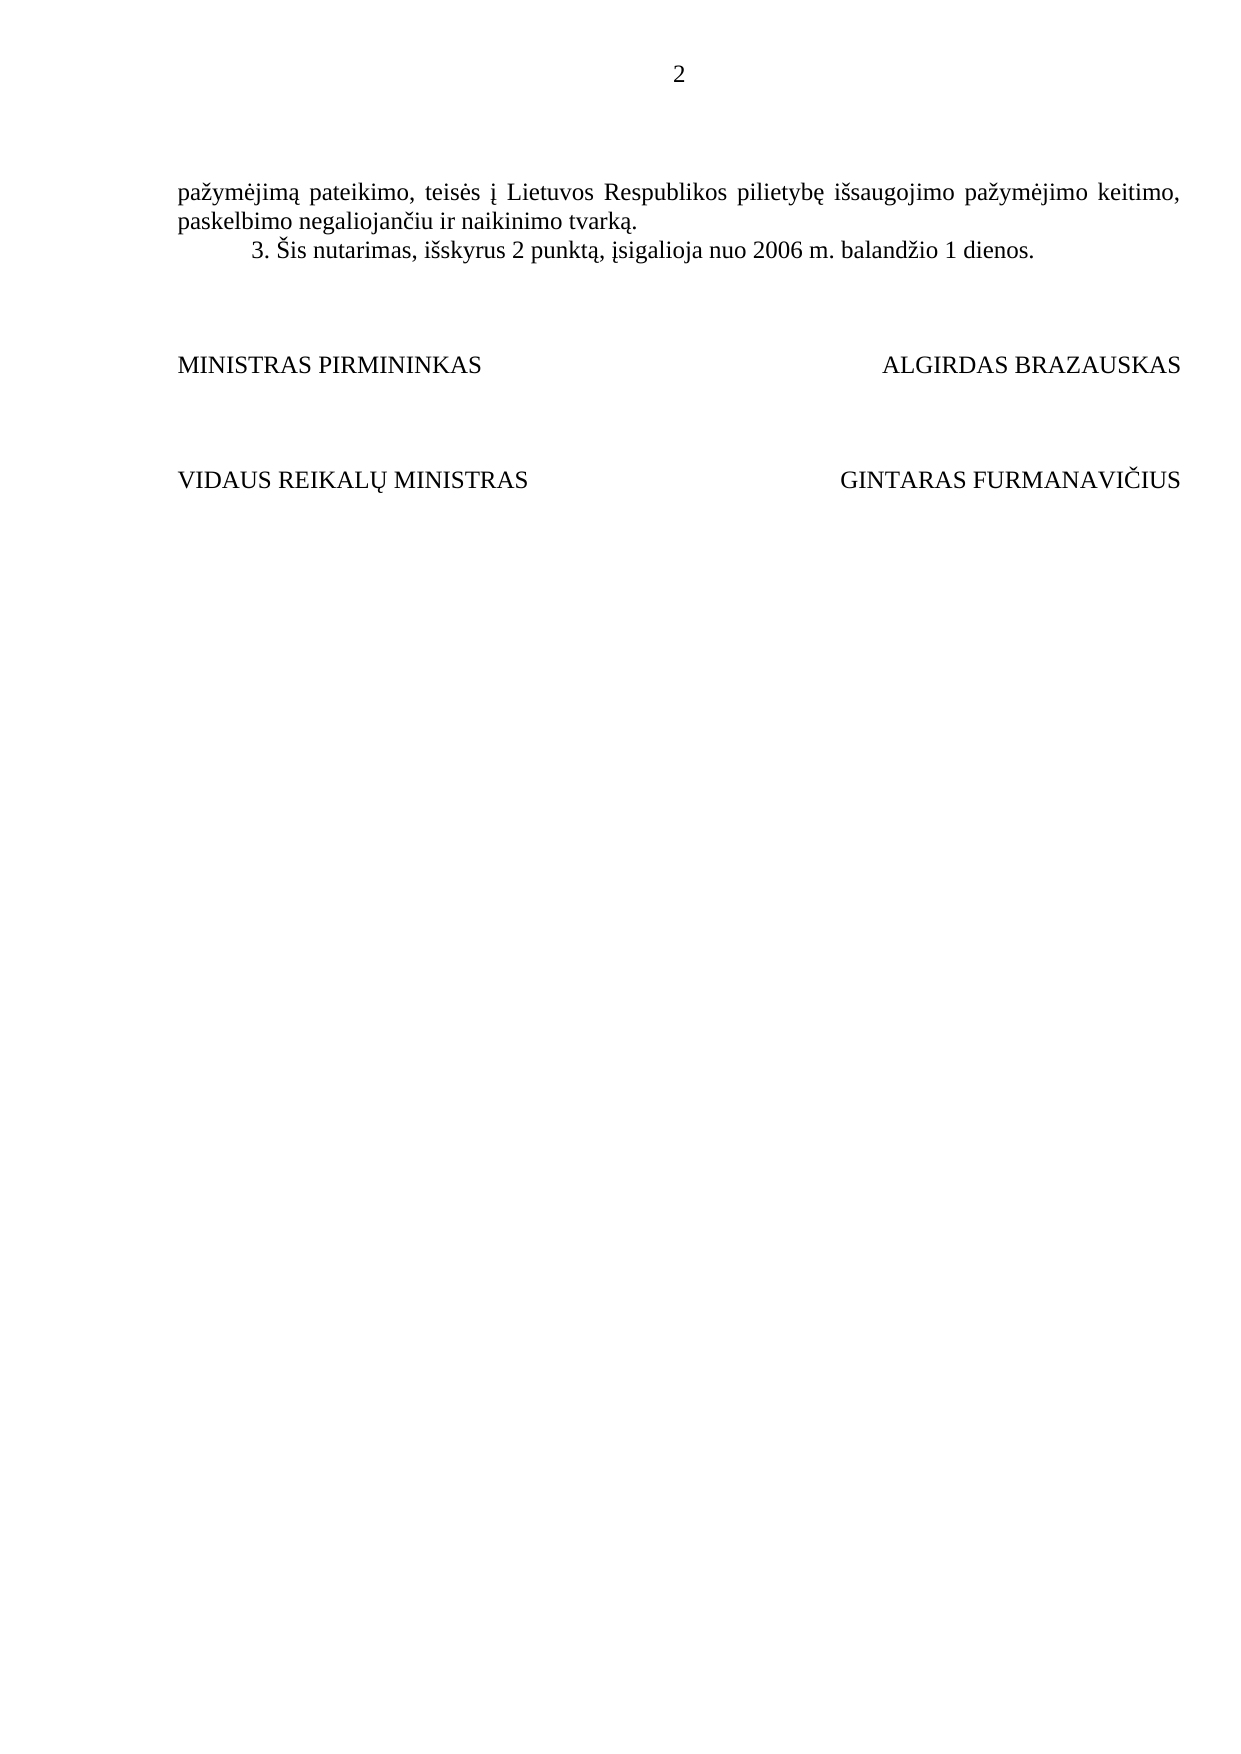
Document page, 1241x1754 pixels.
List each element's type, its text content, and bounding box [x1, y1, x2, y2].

text MINISTRAS PIRMININKAS ALGIRDAS BRAZAUSKAS [177, 350, 1181, 378]
text 3. Šis nutarimas, išskyrus 2 punktą, įsigalioja nuo 2006 m. balandžio 1 dienos. [177, 235, 1181, 263]
text pažymėjimą pateikimo, teisės į Lietuvos Respublikos pilietybę išsaugojimo pažymėjimo keitimo, paskelbimo negaliojančiu ir naikinimo tvarką. [177, 177, 1181, 235]
text VIDAUS REIKALŲ MINISTRAS GINTARAS FURMANAVIČIUS [177, 465, 1181, 493]
